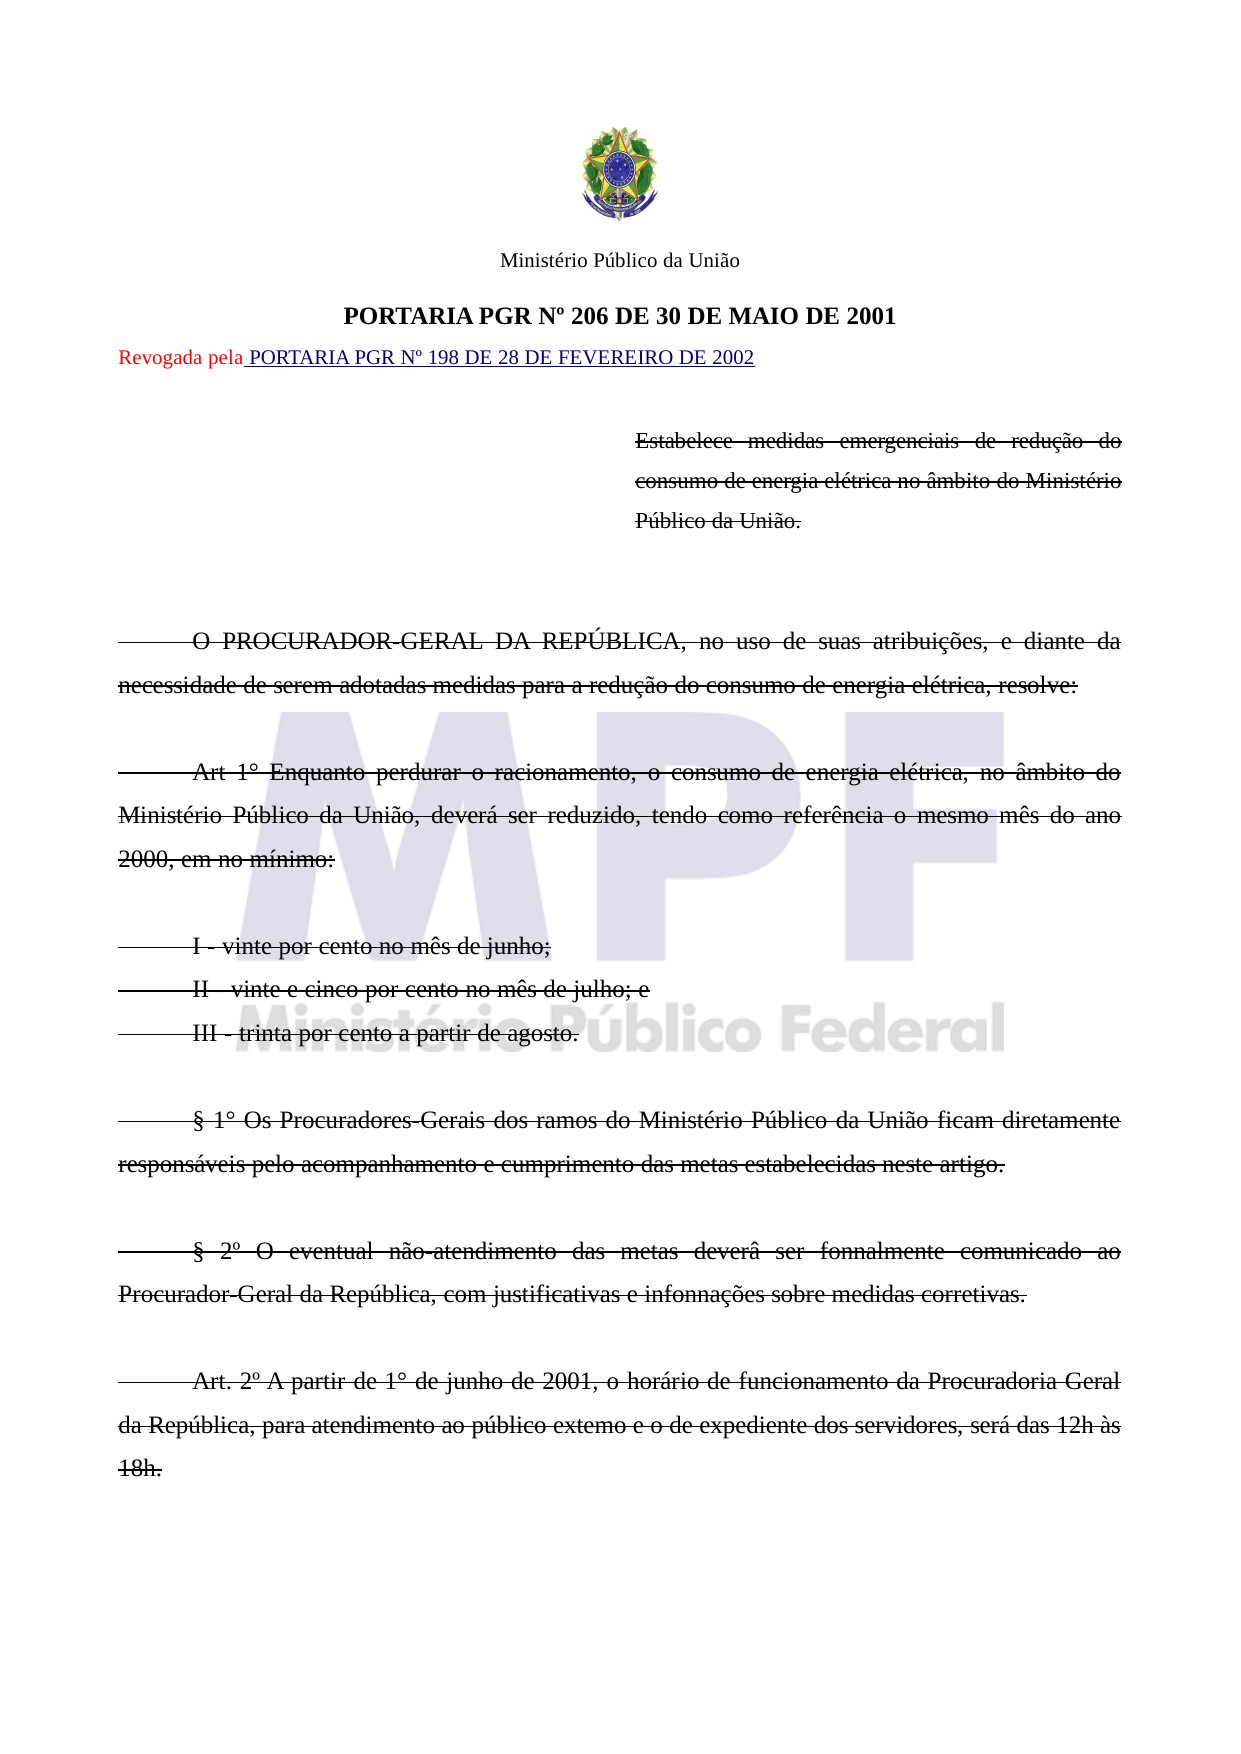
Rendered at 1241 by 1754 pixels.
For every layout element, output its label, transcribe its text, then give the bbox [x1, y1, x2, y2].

picture [236, 712, 1004, 757]
text III - trinta por cento a partir de agosto. [118, 1018, 1122, 1047]
text Art. 2º A partir de 1° de junho de 2001, o horário de funcionamento da Procuradoria Geral da República, para atendimento ao público extemo e o de expediente dos servidores, será das 12h às 18h. [118, 1366, 1122, 1482]
text O PROCURADOR-GERAL DA REPÚBLICA, no uso de suas atribuições, e diante da necessidade de serem adotadas medidas para a redução do consumo de energia elétrica, resolve: [118, 626, 1122, 698]
text Estabelece medidas emergenciais de redução do consumo de energia elétrica no âmbito do Ministério Público da União. [635, 443, 1122, 481]
picture [236, 1003, 1004, 1018]
text § 2º O eventual não-atendimento das metas deverâ ser fonnalmente comunicado ao Procurador-Geral da República, com justificativas e infonnações sobre medidas corretivas. [118, 1236, 1122, 1308]
text PORTARIA PGR Nº 206 DE 30 DE MAIO DE 2001 [118, 301, 1122, 330]
text Estabelece medidas emergenciais de redução do consumo de energia elétrica no âmbito do Ministério Público da União. [635, 483, 1122, 533]
text Revogada pela PORTARIA PGR Nº 198 DE 28 DE FEVEREIRO DE 2002 [118, 345, 1122, 369]
picture [236, 1047, 1004, 1052]
text § 1° Os Procuradores-Gerais dos ramos do Ministério Público da União ficam diretamente responsáveis pelo acompanhamento e cumprimento das metas estabelecidas neste artigo. [118, 1105, 1122, 1177]
text Estabelece medidas emergenciais de redução do consumo de energia elétrica no âmbito do Ministério Público da União. [635, 427, 1122, 441]
picture [236, 873, 1004, 931]
picture [236, 960, 1004, 974]
text Art 1° Enquanto perdurar o racionamento, o consumo de energia elétrica, no âmbito do Ministério Público da União, deverá ser reduzido, tendo como referência o mesmo mês do ano 2000, em no mínimo: [118, 757, 1122, 816]
text Art 1° Enquanto perdurar o racionamento, o consumo de energia elétrica, no âmbito do Ministério Público da União, deverá ser reduzido, tendo como referência o mesmo mês do ano 2000, em no mínimo: [118, 817, 1122, 873]
text I - vinte por cento no mês de junho; [118, 931, 1122, 960]
text II - vinte e cinco por cento no mês de julho; e [118, 974, 1122, 1003]
